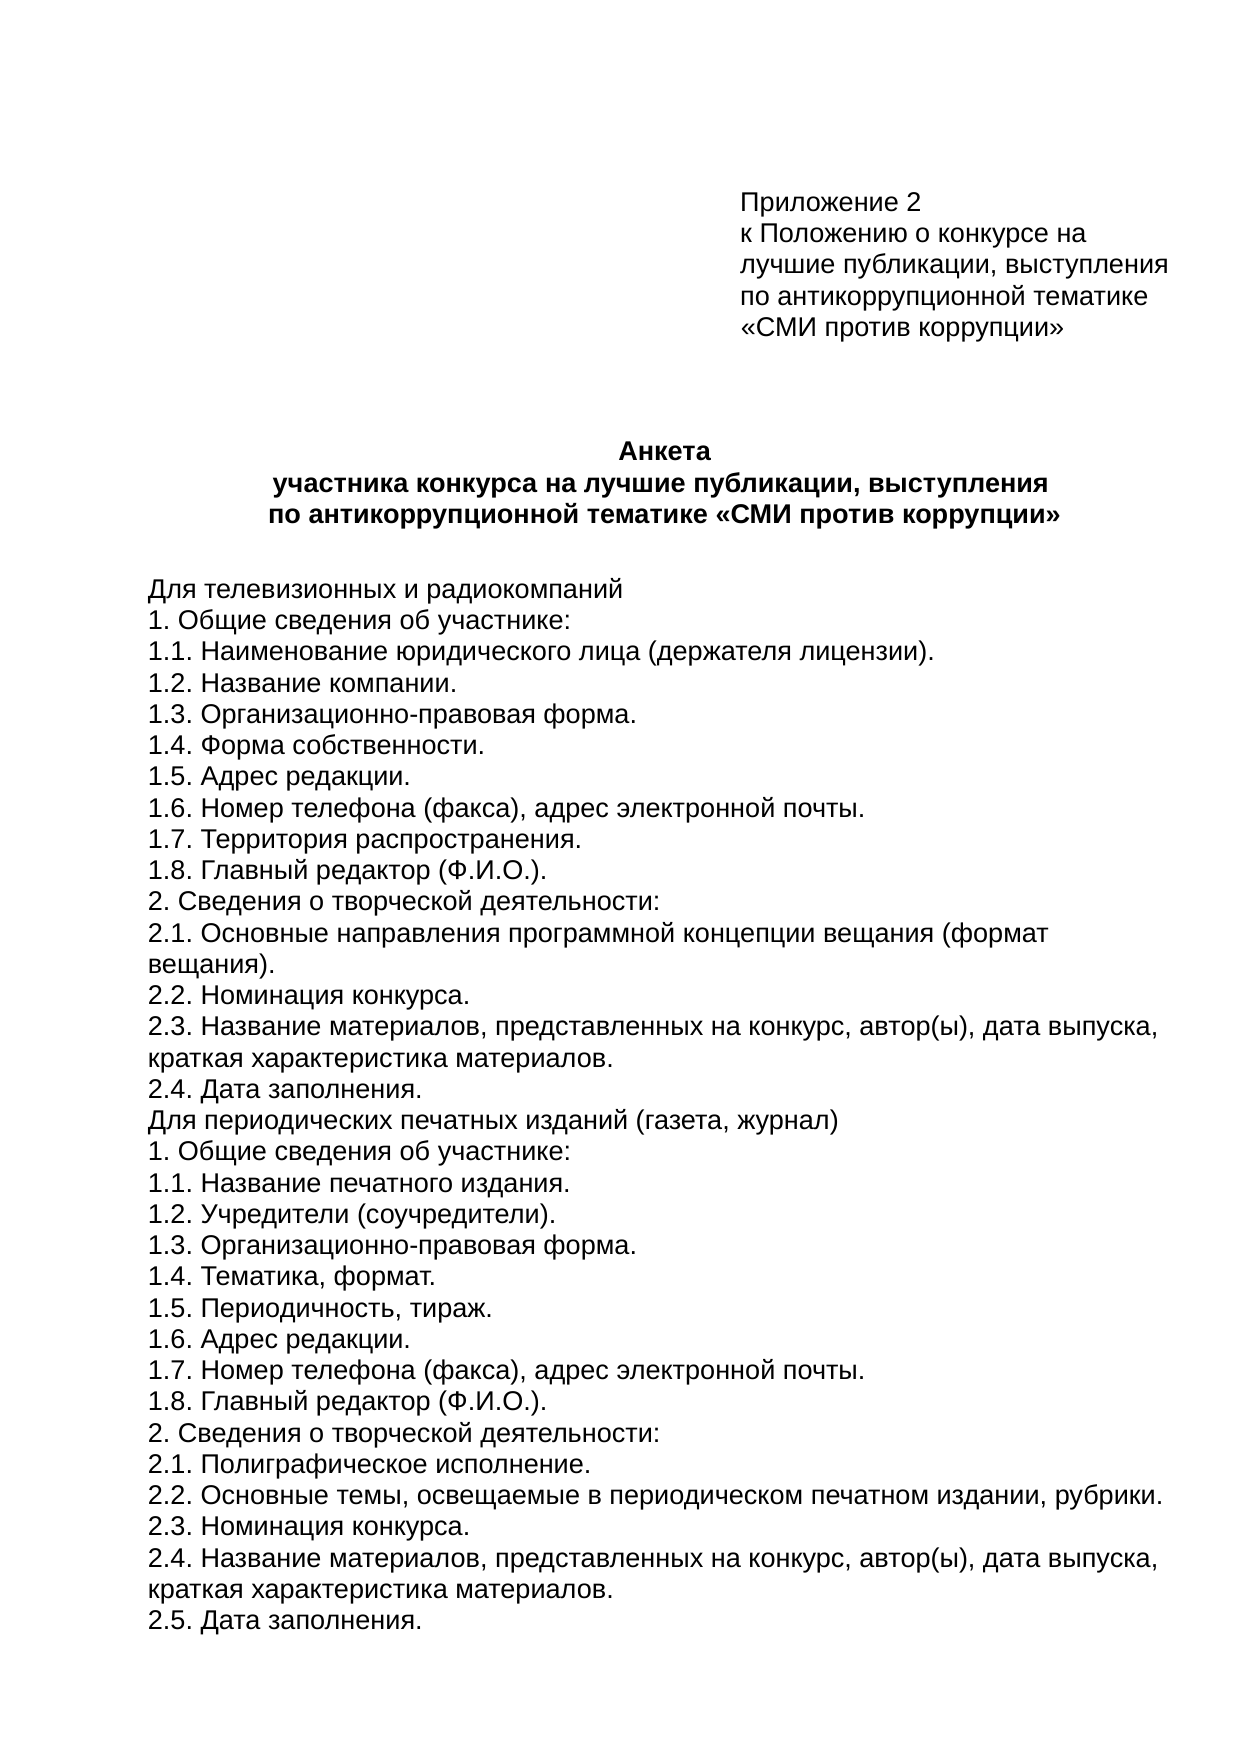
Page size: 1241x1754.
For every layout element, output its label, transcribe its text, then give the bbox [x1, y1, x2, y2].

text 2.3. Номинация конкурса. [148, 1510, 1181, 1542]
text 1.4. Форма собственности. [148, 729, 1181, 760]
text 1.3. Организационно-правовая форма. [148, 1229, 1181, 1260]
text 2.3. Название материалов, представленных на конкурс, автор(ы), дата выпуска, краткая характеристика материалов. [148, 1010, 1181, 1073]
text 1.5. Адрес редакции. [148, 760, 1181, 792]
text 1.8. Главный редактор (Ф.И.О.). [148, 1385, 1181, 1417]
text 2. Сведения о творческой деятельности: [148, 1417, 1181, 1448]
text 1.3. Организационно-правовая форма. [148, 698, 1181, 729]
text 1.7. Территория распространения. [148, 823, 1181, 854]
text 1. Общие сведения об участнике: [148, 1135, 1181, 1167]
text 1.6. Адрес редакции. [148, 1323, 1181, 1354]
text 1.5. Периодичность, тираж. [148, 1292, 1181, 1323]
text 1.6. Номер телефона (факса), адрес электронной почты. [148, 792, 1181, 823]
text 1.2. Учредители (соучредители). [148, 1198, 1181, 1229]
text 2.2. Основные темы, освещаемые в периодическом печатном издании, рубрики. [148, 1479, 1181, 1510]
text 1.7. Номер телефона (факса), адрес электронной почты. [148, 1354, 1181, 1385]
text 1.2. Название компании. [148, 667, 1181, 698]
text участника конкурса на лучшие публикации, выступления [148, 467, 1181, 498]
text Анкета [148, 435, 1181, 467]
table_header [734, 106, 1181, 149]
text 1.1. Название печатного издания. [148, 1167, 1181, 1198]
text 2.4. Название материалов, представленных на конкурс, автор(ы), дата выпуска, краткая характеристика материалов. [148, 1542, 1181, 1604]
text Для телевизионных и радиокомпаний [148, 573, 1181, 604]
text 1.1. Наименование юридического лица (держателя лицензии). [148, 635, 1181, 667]
text Для периодических печатных изданий (газета, журнал) [148, 1104, 1181, 1135]
text 2.4. Дата заполнения. [148, 1073, 1181, 1104]
text 2.2. Номинация конкурса. [148, 979, 1181, 1010]
table_header Приложение 2 к Положению о конкурсе на лучшие публикации, выступления по антикоррупционной тематике «СМИ против коррупции» [734, 180, 1181, 348]
text по антикоррупционной тематике «СМИ против коррупции» [148, 498, 1181, 529]
text 2. Сведения о творческой деятельности: [148, 885, 1181, 917]
text 2.1. Полиграфическое исполнение. [148, 1448, 1181, 1479]
text 1.8. Главный редактор (Ф.И.О.). [148, 854, 1181, 885]
text 2.1. Основные направления программной концепции вещания (формат вещания). [148, 917, 1181, 979]
text 1. Общие сведения об участнике: [148, 604, 1181, 635]
text 2.5. Дата заполнения. [148, 1604, 1181, 1635]
text 1.4. Тематика, формат. [148, 1260, 1181, 1292]
